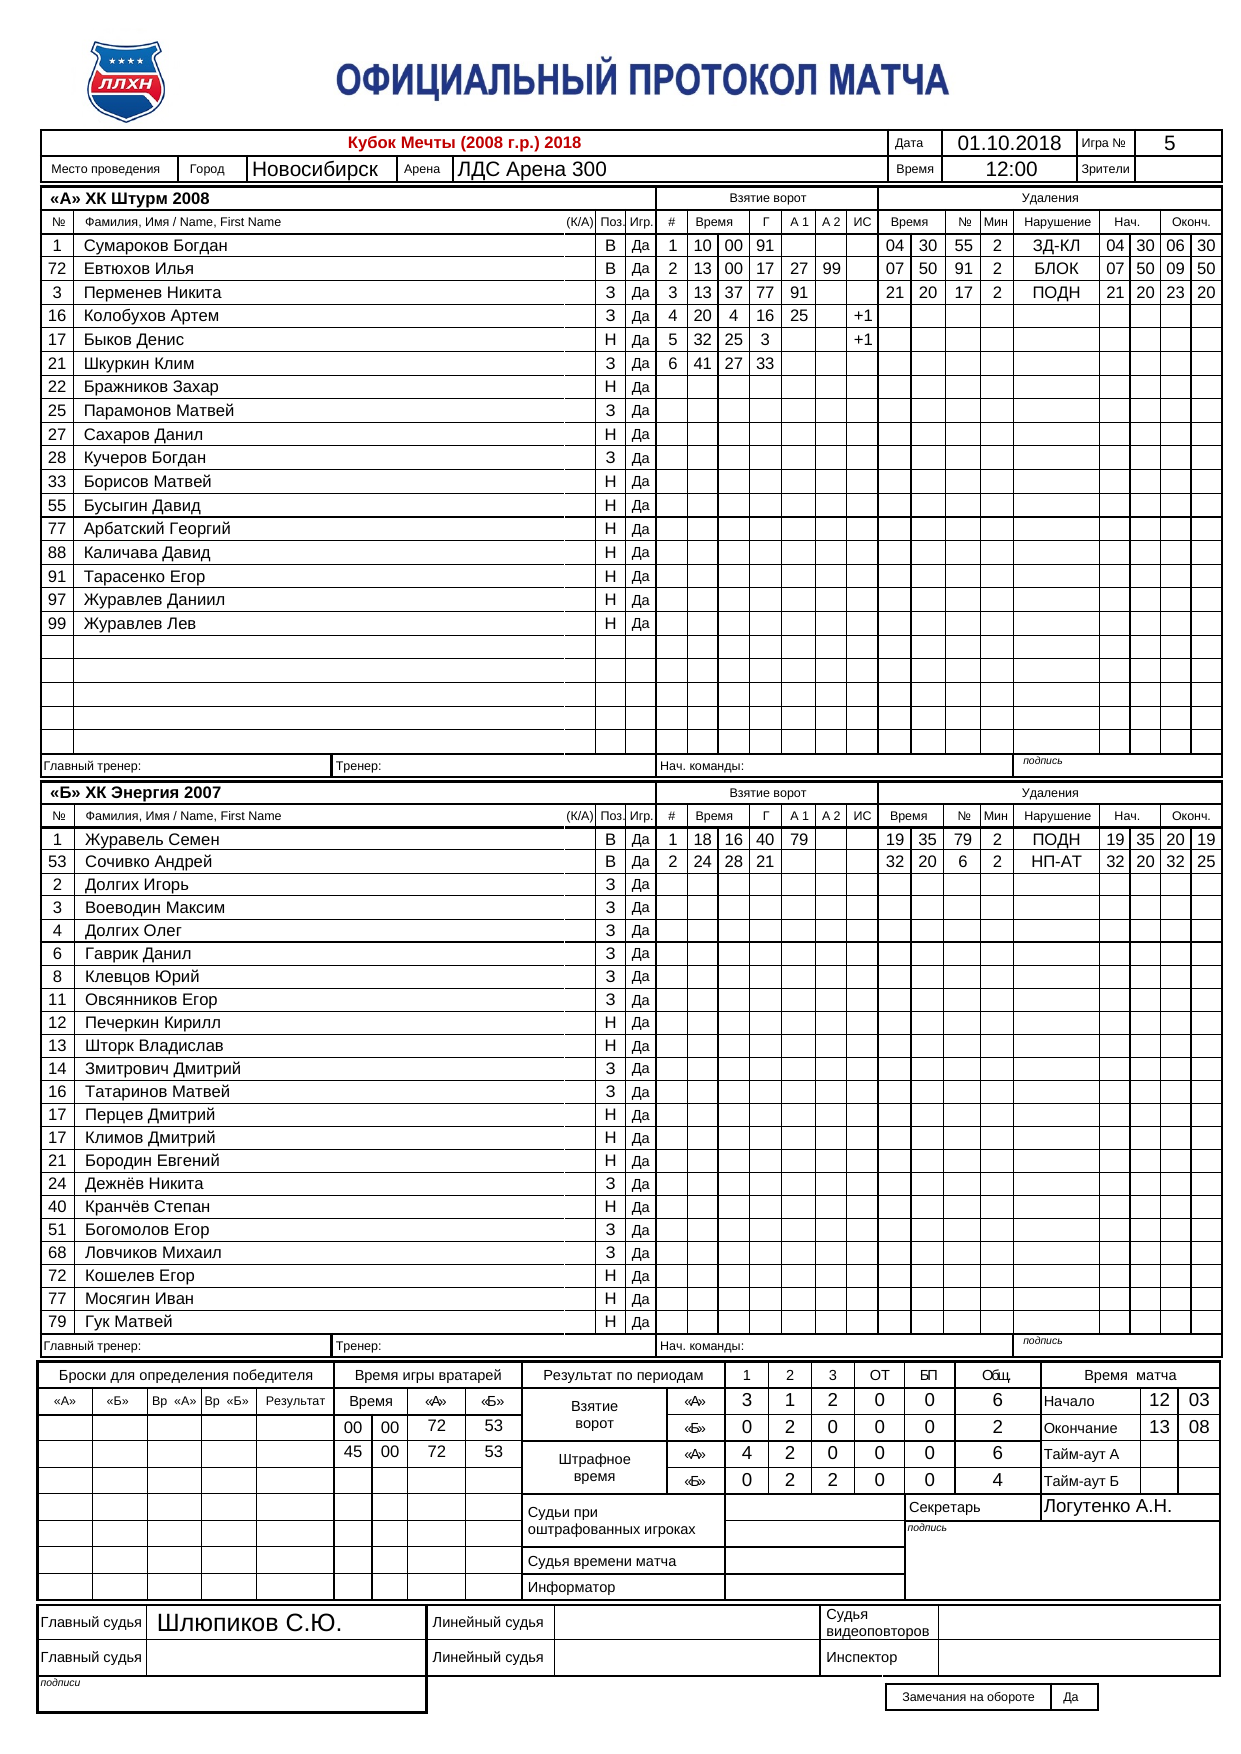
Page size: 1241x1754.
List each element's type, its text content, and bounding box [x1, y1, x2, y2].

table_cell [565, 588, 595, 611]
table_cell [688, 966, 717, 987]
table_cell [719, 588, 749, 611]
table_cell [912, 920, 943, 941]
table_cell [1014, 1219, 1099, 1241]
table_cell 4 [657, 305, 687, 327]
table_cell [657, 1127, 687, 1149]
table_cell 79 [782, 829, 815, 849]
table_cell [1131, 1150, 1160, 1172]
table_cell Начало [1042, 1389, 1140, 1413]
table_cell [1100, 1150, 1129, 1172]
table_cell [202, 1547, 256, 1573]
table_cell Сахаров Данил [74, 423, 564, 445]
table_cell [202, 1416, 256, 1440]
table_cell [1100, 1196, 1129, 1218]
table_cell [719, 707, 749, 729]
table_cell Главный тренер: [42, 1335, 330, 1356]
table_cell [657, 943, 687, 964]
table_cell Судья видеоповторов [821, 1606, 938, 1639]
table_cell [912, 1104, 943, 1126]
table_cell [1161, 1311, 1190, 1333]
table_header Результат по периодам [523, 1363, 724, 1387]
table_cell [1131, 896, 1160, 918]
table_cell [428, 1677, 882, 1711]
table_cell В [596, 829, 625, 849]
table_cell [879, 612, 910, 634]
table_cell [688, 376, 717, 398]
table_cell 16 [719, 829, 749, 849]
table_cell [981, 1012, 1013, 1033]
table_cell 6 [657, 352, 687, 374]
table_cell [202, 1574, 256, 1599]
table_cell [946, 730, 980, 753]
table_cell [657, 1265, 687, 1287]
table_cell 17 [42, 328, 73, 351]
table_cell [657, 896, 687, 918]
table_cell [944, 943, 980, 964]
table_cell [782, 1058, 815, 1079]
table_cell [466, 1468, 521, 1493]
table_cell [981, 1242, 1013, 1264]
table_cell 91 [42, 565, 73, 587]
table_cell [816, 565, 846, 587]
table_cell Н [596, 1265, 625, 1287]
table_cell [1100, 541, 1129, 564]
table_cell [1131, 1127, 1160, 1149]
table_cell Время [879, 805, 943, 826]
table_cell [719, 399, 749, 422]
table_cell [257, 1441, 333, 1467]
table_cell [688, 1012, 717, 1033]
table_cell [565, 565, 595, 587]
table_cell [202, 1494, 256, 1520]
table_cell [1131, 636, 1160, 658]
table_cell 2 [812, 1468, 854, 1493]
table_cell Бусыгин Давид [74, 494, 564, 516]
table_cell [912, 1288, 943, 1310]
table_cell [1014, 518, 1099, 540]
table_cell [657, 518, 687, 540]
table_cell [944, 966, 980, 987]
table_cell [688, 1035, 717, 1057]
table_cell [782, 1104, 815, 1126]
table_cell 2 [981, 829, 1013, 849]
table_cell [782, 1288, 815, 1310]
table_cell Да [626, 850, 655, 872]
table_cell [750, 1242, 781, 1264]
table_cell [147, 1640, 425, 1675]
table_cell [719, 966, 749, 987]
table_cell Гук Матвей [75, 1311, 564, 1333]
table_cell Информатор [523, 1575, 724, 1599]
table_cell [1161, 565, 1190, 587]
table_cell [847, 730, 877, 753]
table_cell 03 [1179, 1389, 1219, 1413]
table_cell [1131, 659, 1160, 682]
table_cell [1161, 588, 1190, 611]
table_cell [1161, 1104, 1190, 1126]
table_cell [565, 1196, 595, 1218]
table_cell 79 [42, 1311, 74, 1333]
table_cell [1192, 446, 1221, 469]
table_cell [626, 730, 655, 753]
table_cell [1179, 1468, 1219, 1493]
table_cell [726, 1548, 904, 1573]
table_cell [1014, 659, 1099, 682]
table_cell [750, 1150, 781, 1172]
table_cell [39, 1468, 92, 1493]
table_cell [1192, 1265, 1221, 1287]
table_cell 24 [688, 850, 717, 872]
table_cell Да [626, 1288, 655, 1310]
table_cell [1014, 612, 1099, 634]
table_cell [688, 874, 717, 895]
table_cell 27 [782, 257, 815, 280]
table_cell ИС [847, 805, 877, 826]
table_cell [981, 989, 1013, 1011]
table_cell [816, 328, 846, 351]
table_cell Парамонов Матвей [74, 399, 564, 422]
table_cell [719, 1012, 749, 1033]
table_cell 20 [1131, 850, 1160, 872]
table_cell [847, 423, 877, 445]
table_cell 45 [335, 1441, 371, 1467]
table_cell [1192, 494, 1221, 516]
table_cell # [657, 805, 687, 826]
table_cell [750, 588, 781, 611]
table_cell [981, 943, 1013, 964]
table_cell [879, 1127, 910, 1149]
table_cell [847, 1035, 877, 1057]
table_cell 0 [855, 1442, 904, 1467]
table_cell [93, 1521, 147, 1546]
table_cell 97 [42, 588, 73, 611]
table_cell 12 [1141, 1389, 1177, 1413]
table_cell Линейный судья [428, 1606, 554, 1639]
table_cell [1014, 636, 1099, 658]
table_cell Перцев Дмитрий [75, 1104, 564, 1126]
table_cell [688, 896, 717, 918]
table_cell [981, 305, 1013, 327]
table_cell Игр. [626, 805, 655, 826]
table_cell [1100, 446, 1129, 469]
table_cell [257, 1574, 333, 1599]
table_cell [657, 612, 687, 634]
table_cell [1161, 683, 1190, 706]
table_cell [565, 1219, 595, 1241]
table_cell [1131, 943, 1160, 964]
table_cell [565, 829, 595, 849]
table_cell Да [626, 257, 655, 280]
table_cell [782, 494, 815, 516]
table_cell [1161, 636, 1190, 658]
table_header Игра № [1078, 131, 1134, 155]
table_cell А 1 [782, 211, 815, 233]
table_cell [565, 874, 595, 895]
table_cell [1131, 874, 1160, 895]
table_cell [944, 1311, 980, 1333]
table_cell [816, 1012, 846, 1033]
table_cell [719, 659, 749, 682]
table_cell [816, 1173, 846, 1195]
table_cell [1131, 470, 1160, 493]
table_cell [912, 874, 943, 895]
table_cell [1161, 328, 1190, 351]
table_cell 16 [42, 1081, 74, 1103]
table_cell [1161, 920, 1190, 941]
table_cell [657, 1150, 687, 1172]
table_cell [1192, 612, 1221, 634]
table_cell [688, 1288, 717, 1310]
table_cell Время [688, 211, 749, 233]
table_cell Дежнёв Никита [75, 1173, 564, 1195]
table_cell «Б » [466, 1389, 521, 1413]
table_cell 32 [1100, 850, 1129, 872]
table_cell 33 [42, 470, 73, 493]
table_cell Взятие ворот [523, 1389, 666, 1440]
table_cell 55 [946, 235, 980, 256]
table_cell [750, 636, 781, 658]
table_cell [719, 612, 749, 634]
table_cell [719, 943, 749, 964]
table_cell [816, 541, 846, 564]
table_cell [847, 257, 877, 280]
table_cell [879, 1150, 910, 1172]
table_cell «А» [668, 1442, 724, 1467]
table_cell [39, 1574, 92, 1599]
table_cell [981, 494, 1013, 516]
table_cell [981, 541, 1013, 564]
table_cell Н [596, 1311, 625, 1333]
table_cell [688, 423, 717, 445]
table_cell 68 [42, 1242, 74, 1264]
table_cell [1192, 1104, 1221, 1126]
table_cell [565, 683, 595, 706]
table_cell [39, 1441, 92, 1467]
table_cell [626, 659, 655, 682]
table_cell 00 [719, 257, 749, 280]
table_cell 13 [688, 257, 717, 280]
table_cell [39, 1494, 92, 1520]
table_cell Тренер: [333, 1335, 655, 1356]
table_cell [1014, 989, 1099, 1011]
table_cell [782, 1173, 815, 1195]
table_cell Богомолов Егор [75, 1219, 564, 1241]
table_cell [565, 1081, 595, 1103]
table_cell [39, 1416, 92, 1440]
table_cell [1131, 1058, 1160, 1079]
table_cell З [596, 1242, 625, 1264]
table_cell Да [626, 989, 655, 1011]
table_cell [565, 659, 595, 682]
table_cell [879, 1265, 910, 1287]
table_cell [1192, 1012, 1221, 1033]
table_cell [782, 896, 815, 918]
table_cell [1100, 1035, 1129, 1057]
table_cell [879, 659, 910, 682]
table_cell Да [626, 235, 655, 256]
table_cell [657, 1035, 687, 1057]
table_cell 21 [879, 281, 910, 303]
table_cell [1136, 157, 1221, 181]
table_cell [1192, 1288, 1221, 1310]
table_cell [816, 896, 846, 918]
table_cell [847, 1081, 877, 1103]
table_cell [750, 1012, 781, 1033]
table_header 3 [812, 1363, 854, 1387]
table_cell 07 [1100, 257, 1129, 280]
table_cell подпись [1014, 755, 1221, 776]
table_cell [1100, 470, 1129, 493]
table_cell [1131, 352, 1160, 374]
table_cell [879, 565, 910, 587]
table_cell [93, 1494, 147, 1520]
table_cell [1161, 1288, 1190, 1310]
table_cell [847, 850, 877, 872]
table_cell [1100, 874, 1129, 895]
table_cell 19 [1100, 829, 1129, 849]
table_header БП [905, 1363, 954, 1387]
table_cell А 2 [816, 211, 846, 233]
table_cell Да [626, 1127, 655, 1149]
table_cell Да [626, 1104, 655, 1126]
table_cell [946, 470, 980, 493]
table_cell [879, 920, 910, 941]
table_cell [912, 1012, 943, 1033]
table_cell [944, 1150, 980, 1172]
table_cell [688, 470, 717, 493]
table_cell [1161, 518, 1190, 540]
table_cell [565, 423, 595, 445]
table_cell [335, 1468, 371, 1493]
table_cell [816, 1058, 846, 1079]
table_cell 04 [879, 235, 910, 256]
table_cell [1014, 1196, 1099, 1218]
table_cell Н [596, 423, 625, 445]
table_cell [750, 612, 781, 634]
table_cell [39, 1521, 92, 1546]
table_cell Тайм-аут А [1042, 1441, 1140, 1467]
table_cell 12 [42, 1012, 74, 1033]
table_cell 6 [956, 1442, 1040, 1467]
table_cell 00 [373, 1416, 407, 1440]
table_cell [1014, 423, 1099, 445]
table_cell [1192, 636, 1221, 658]
table_cell [782, 1012, 815, 1033]
table_cell [912, 423, 945, 445]
table_cell [816, 518, 846, 540]
table_cell [1131, 518, 1160, 540]
table_cell 0 [905, 1468, 954, 1493]
table_cell Игр. [626, 211, 655, 233]
table_cell [565, 281, 595, 303]
table_cell [750, 1081, 781, 1103]
table_cell [1192, 1196, 1221, 1218]
table_cell Быков Денис [74, 328, 564, 351]
table_cell Клевцов Юрий [75, 966, 564, 987]
table_cell 20 [1131, 281, 1160, 303]
table_cell [1014, 730, 1099, 753]
table_cell [719, 376, 749, 398]
table_cell [1014, 352, 1099, 374]
table_cell [565, 966, 595, 987]
table_cell Климов Дмитрий [75, 1127, 564, 1149]
table_cell [750, 1035, 781, 1057]
table_cell [1014, 1242, 1099, 1264]
table_cell 32 [879, 850, 910, 872]
table_cell [466, 1547, 521, 1573]
table_cell 17 [750, 257, 781, 280]
table_header Время матча [1042, 1363, 1219, 1387]
table_cell [257, 1494, 333, 1520]
table_cell Перменев Никита [74, 281, 564, 303]
table_cell [981, 1081, 1013, 1103]
table_cell [719, 446, 749, 469]
table_cell [912, 1196, 943, 1218]
table_cell [981, 707, 1013, 729]
table_cell [782, 730, 815, 753]
table_cell 0 [726, 1415, 768, 1440]
table_cell В [596, 850, 625, 872]
table_cell Долгих Олег [75, 920, 564, 941]
table_cell 91 [750, 235, 781, 256]
table_cell [719, 683, 749, 706]
table_cell Тайм-аут Б [1042, 1468, 1140, 1493]
table_cell [1161, 1012, 1190, 1033]
table_header 01.10.2018 [943, 131, 1076, 155]
table_cell [626, 683, 655, 706]
table_cell [565, 352, 595, 374]
table_cell 09 [1161, 257, 1190, 280]
table_cell [1192, 659, 1221, 682]
table_cell [750, 1127, 781, 1149]
table_cell Татаринов Матвей [75, 1081, 564, 1103]
table_cell [816, 1311, 846, 1333]
table_cell [719, 1173, 749, 1195]
table_cell [1100, 707, 1129, 729]
table_cell [719, 1288, 749, 1310]
table_cell [1141, 1468, 1177, 1493]
table_cell [565, 1173, 595, 1195]
table_cell [657, 541, 687, 564]
table_cell [719, 1242, 749, 1264]
table_cell [1100, 943, 1129, 964]
table_cell 25 [719, 328, 749, 351]
table_cell [847, 541, 877, 564]
table_cell Н [596, 1150, 625, 1172]
table_cell [946, 305, 980, 327]
table_cell [1131, 1219, 1160, 1241]
table_cell 35 [1131, 829, 1160, 849]
table_cell Да [626, 518, 655, 540]
table_cell [93, 1468, 147, 1493]
table_cell [750, 446, 781, 469]
table_cell [816, 1219, 846, 1241]
table_cell 53 [466, 1441, 521, 1467]
table_cell Тренер: [333, 755, 655, 776]
table_cell [202, 1441, 256, 1467]
table_cell [1014, 1104, 1099, 1126]
table_cell [782, 850, 815, 872]
table_header Удаления [879, 188, 1221, 209]
table_cell [726, 1575, 904, 1599]
table_cell [719, 1104, 749, 1126]
table_cell [879, 376, 910, 398]
table_cell 25 [1192, 850, 1221, 872]
table_cell [946, 588, 980, 611]
table_cell [816, 659, 846, 682]
table_cell ПОДН [1014, 281, 1099, 303]
table_cell [981, 588, 1013, 611]
table_cell [719, 1058, 749, 1079]
table_cell 99 [816, 257, 846, 280]
table_cell [719, 518, 749, 540]
table_cell Шкуркин Клим [74, 352, 564, 374]
table_cell [981, 423, 1013, 445]
table_cell Да [626, 829, 655, 849]
table_cell [1014, 896, 1099, 918]
table_cell (К/А) [565, 805, 595, 826]
table_cell [1100, 1081, 1129, 1103]
table_cell [408, 1547, 465, 1573]
table_cell [879, 1058, 910, 1079]
table_cell Да [626, 470, 655, 493]
table_cell [750, 423, 781, 445]
table_cell [1192, 399, 1221, 422]
table_cell [816, 989, 846, 1011]
table_cell Н [596, 1104, 625, 1126]
table_cell [750, 730, 781, 753]
table_cell Секретарь [906, 1495, 1040, 1520]
table_cell [39, 1547, 92, 1573]
table_cell 1 [42, 235, 73, 256]
table_cell Журавлев Даниил [74, 588, 564, 611]
table_cell подпись [906, 1522, 1219, 1599]
table_cell [879, 305, 910, 327]
table_cell [912, 470, 945, 493]
table_cell [912, 518, 945, 540]
table_cell [879, 943, 910, 964]
table_cell [565, 541, 595, 564]
table_cell [939, 1606, 1219, 1639]
table_cell [42, 683, 73, 706]
table_cell [847, 989, 877, 1011]
table_cell Поз. [596, 211, 625, 233]
table_cell [1131, 423, 1160, 445]
table_cell [555, 1640, 819, 1675]
table_cell Да [626, 612, 655, 634]
table_cell [912, 1081, 943, 1103]
table_cell [1161, 730, 1190, 753]
table_cell [750, 683, 781, 706]
table_cell [335, 1494, 371, 1520]
table_cell [981, 1104, 1013, 1126]
table_cell [719, 874, 749, 895]
table_cell Шторк Владислав [75, 1035, 564, 1057]
table_cell [688, 636, 717, 658]
table_cell [981, 874, 1013, 895]
table_cell [912, 1219, 943, 1241]
table_cell 91 [946, 257, 980, 280]
table_cell [912, 328, 945, 351]
table_cell Да [626, 376, 655, 398]
table_cell [555, 1606, 819, 1639]
table_cell З [596, 399, 625, 422]
table_cell «Б» [668, 1415, 724, 1440]
table_cell [1100, 352, 1129, 374]
table_cell 20 [688, 305, 717, 327]
table_cell Время [879, 211, 945, 233]
table_cell [816, 446, 846, 469]
table_cell [816, 1242, 846, 1264]
table_cell Штрафное время [523, 1442, 666, 1493]
table_cell [847, 874, 877, 895]
table_cell [782, 541, 815, 564]
table_cell [373, 1547, 407, 1573]
table_cell З [596, 943, 625, 964]
table_cell Да [626, 1150, 655, 1172]
table_cell Н [596, 1012, 625, 1033]
table_cell [657, 588, 687, 611]
table_cell ИС [847, 211, 877, 233]
table_cell [782, 707, 815, 729]
table_cell [782, 966, 815, 987]
table_cell [408, 1494, 465, 1520]
table_cell [1014, 1150, 1099, 1172]
table_cell 18 [688, 829, 717, 849]
table_cell [782, 423, 815, 445]
table_cell [1161, 1265, 1190, 1287]
table_cell [981, 1311, 1013, 1333]
table_cell [981, 376, 1013, 398]
table_cell [847, 1104, 877, 1126]
table_cell 21 [750, 850, 781, 872]
table_cell Каличава Давид [74, 541, 564, 564]
table_cell [981, 1150, 1013, 1172]
table_cell [879, 328, 910, 351]
table_cell [1131, 328, 1160, 351]
table_cell [816, 636, 846, 658]
table_cell Оконч. [1161, 211, 1221, 233]
table_cell [1014, 494, 1099, 516]
table_cell [1192, 1311, 1221, 1333]
table_cell [1192, 966, 1221, 987]
table_cell Город [179, 157, 246, 181]
table_cell [816, 470, 846, 493]
table_cell Мосягин Иван [75, 1288, 564, 1310]
table_cell [688, 920, 717, 941]
table_cell З [596, 896, 625, 918]
table_cell [1192, 1150, 1221, 1172]
table_cell [1014, 1311, 1099, 1333]
table_cell [335, 1521, 371, 1546]
table_cell [782, 636, 815, 658]
table_cell [719, 896, 749, 918]
table_cell [1014, 565, 1099, 587]
table_cell [1014, 446, 1099, 469]
table_cell [816, 874, 846, 895]
table_cell Бородин Евгений [75, 1150, 564, 1172]
table_cell [816, 1265, 846, 1287]
table_cell [1100, 1173, 1129, 1195]
table_cell [565, 1104, 595, 1126]
table_cell [373, 1468, 407, 1493]
table_cell [719, 541, 749, 564]
table_cell 28 [42, 446, 73, 469]
table_cell Борисов Матвей [74, 470, 564, 493]
table_cell [847, 1311, 877, 1333]
table_cell [981, 896, 1013, 918]
table_cell [1014, 305, 1099, 327]
table_cell [1161, 1196, 1190, 1218]
table_cell [1100, 518, 1129, 540]
table_cell [257, 1547, 333, 1573]
table_cell [782, 235, 815, 256]
table_cell [847, 683, 877, 706]
table_cell [912, 1058, 943, 1079]
table_cell [1131, 683, 1160, 706]
table_cell Да [626, 305, 655, 327]
table_cell «А» [39, 1389, 92, 1413]
table_cell [688, 1196, 717, 1218]
table_cell [782, 989, 815, 1011]
table_header Взятие ворот [657, 783, 877, 803]
table_cell [688, 588, 717, 611]
table_cell [879, 399, 910, 422]
table_cell [750, 399, 781, 422]
table_cell [816, 966, 846, 987]
table_cell [657, 1196, 687, 1218]
table_cell подпись [1014, 1335, 1221, 1356]
table_cell [1100, 1265, 1129, 1287]
table_cell [944, 1127, 980, 1149]
table_cell [1131, 1311, 1160, 1333]
table_cell З [596, 352, 625, 374]
table_cell [657, 470, 687, 493]
table_cell [782, 1127, 815, 1149]
table_cell [688, 1311, 717, 1333]
table_cell [946, 518, 980, 540]
table_cell 00 [373, 1441, 407, 1467]
table_cell [1141, 1441, 1177, 1467]
table_cell [1014, 1058, 1099, 1079]
table_cell [750, 1311, 781, 1333]
table_cell [1161, 376, 1190, 398]
table_cell [719, 470, 749, 493]
table_cell [879, 1012, 910, 1033]
table_cell 16 [42, 305, 73, 327]
table_cell № [946, 211, 980, 233]
table_cell [912, 565, 945, 587]
table_cell 6 [944, 850, 980, 872]
table_cell [782, 399, 815, 422]
table_cell 2 [769, 1468, 811, 1493]
table_header ОТ [855, 1363, 904, 1387]
table_cell 2 [981, 235, 1013, 256]
table_cell [1014, 376, 1099, 398]
table_cell 91 [782, 281, 815, 303]
table_cell [912, 541, 945, 564]
table_cell [1192, 328, 1221, 351]
table_cell [74, 659, 564, 682]
table_cell [626, 636, 655, 658]
table_cell [657, 683, 687, 706]
table_cell [1100, 730, 1129, 753]
table_cell 14 [42, 1058, 74, 1079]
table_cell [946, 446, 980, 469]
table_cell [981, 328, 1013, 351]
table_cell [946, 565, 980, 587]
table_cell [1100, 1311, 1129, 1333]
table_cell [879, 541, 910, 564]
table_cell З [596, 966, 625, 987]
table_cell 33 [750, 352, 781, 374]
table_cell [657, 1242, 687, 1264]
table_cell 0 [855, 1389, 904, 1413]
table_cell [1100, 636, 1129, 658]
table_cell [879, 896, 910, 918]
table_cell Место проведения [42, 157, 177, 181]
table_cell [565, 850, 595, 872]
table_cell [74, 730, 564, 753]
table_cell [912, 352, 945, 374]
table_cell Н [596, 612, 625, 634]
table_cell [912, 683, 945, 706]
table_cell [879, 966, 910, 987]
table_cell Г [750, 805, 781, 826]
table_cell [1161, 470, 1190, 493]
table_cell [93, 1547, 147, 1573]
table_cell [1131, 1081, 1160, 1103]
table_header 5 [1136, 131, 1221, 155]
table_cell [688, 1173, 717, 1195]
table_cell [1014, 966, 1099, 987]
table_cell [148, 1416, 201, 1440]
table_cell [946, 683, 980, 706]
table_cell НП-АТ [1014, 850, 1099, 872]
table_cell [596, 707, 625, 729]
table_cell Журавлев Лев [74, 612, 564, 634]
table_cell [1100, 1127, 1129, 1149]
table_cell [565, 328, 595, 351]
table_cell Н [596, 376, 625, 398]
table_cell [565, 612, 595, 634]
table_cell [782, 612, 815, 634]
table_cell [912, 707, 945, 729]
table_cell [565, 1288, 595, 1310]
table_cell [1131, 1288, 1160, 1310]
table_cell 23 [1161, 281, 1190, 303]
table_cell 4 [726, 1442, 768, 1467]
table_cell [879, 494, 910, 516]
table_header «А» ХК Штурм 2008 [42, 188, 655, 209]
table_cell [847, 494, 877, 516]
table_cell [657, 399, 687, 422]
table_cell [719, 423, 749, 445]
table_cell [981, 1173, 1013, 1195]
table_cell Главный судья [39, 1640, 146, 1675]
table_cell [782, 565, 815, 587]
table_cell 4 [956, 1468, 1040, 1493]
table_cell [847, 1150, 877, 1172]
table_cell Судья времени матча [523, 1548, 724, 1573]
table_cell [981, 1035, 1013, 1057]
table_cell 20 [912, 281, 945, 303]
table_cell 88 [42, 541, 73, 564]
table_cell [1100, 1219, 1129, 1241]
table_cell [688, 1127, 717, 1149]
table_cell 00 [335, 1416, 371, 1440]
table_cell [847, 1058, 877, 1079]
table_cell [912, 966, 943, 987]
table_cell [93, 1441, 147, 1467]
table_header «Б» ХК Энергия 2007 [42, 783, 655, 803]
table_cell [565, 1265, 595, 1287]
table_cell Да [626, 1058, 655, 1079]
table_cell [1100, 494, 1129, 516]
table_cell З [596, 1219, 625, 1241]
table_cell [944, 874, 980, 895]
table_cell [1131, 989, 1160, 1011]
table_cell [657, 1219, 687, 1241]
table_cell [1161, 494, 1190, 516]
table_cell 17 [946, 281, 980, 303]
table_cell [750, 1173, 781, 1195]
table_cell [1161, 1219, 1190, 1241]
table_cell [657, 1288, 687, 1310]
table_cell [688, 446, 717, 469]
table_cell Да [626, 281, 655, 303]
table_cell [1192, 1035, 1221, 1057]
table_cell [719, 1219, 749, 1241]
table_cell [565, 896, 595, 918]
table_cell [657, 1081, 687, 1103]
table_cell [816, 1150, 846, 1172]
table_cell 00 [719, 235, 749, 256]
table_cell [1099, 1682, 1220, 1711]
table_cell [847, 352, 877, 374]
table_cell [1100, 565, 1129, 587]
table_cell 2 [769, 1415, 811, 1440]
table_cell [1014, 943, 1099, 964]
table_cell [596, 636, 625, 658]
table_cell [466, 1574, 521, 1599]
table_cell [981, 518, 1013, 540]
table_cell [74, 636, 564, 658]
table_cell В [596, 257, 625, 280]
table_cell [981, 446, 1013, 469]
table_cell [257, 1468, 333, 1493]
table_cell [1192, 1173, 1221, 1195]
table_cell 30 [1131, 235, 1160, 256]
table_cell [879, 730, 910, 753]
table_cell [750, 920, 781, 941]
table_cell [565, 399, 595, 422]
table_cell [944, 1288, 980, 1310]
table_cell [879, 352, 910, 374]
table_cell [883, 1677, 1220, 1681]
table_cell [847, 636, 877, 658]
table_cell [1100, 1012, 1129, 1033]
table_cell [74, 707, 564, 729]
table_header Кубок Мечты (2008 г.р.) 2018 [42, 131, 887, 155]
table_cell 08 [1179, 1415, 1219, 1440]
table_header Замечания на обороте [887, 1685, 1050, 1709]
table_cell [847, 235, 877, 256]
table_cell [1192, 423, 1221, 445]
table_cell [1100, 1288, 1129, 1310]
table_cell [1100, 683, 1129, 706]
table_cell З [596, 1081, 625, 1103]
table_cell 3 [42, 896, 74, 918]
table_cell [912, 1150, 943, 1172]
table_cell [912, 612, 945, 634]
table_cell [1161, 1242, 1190, 1264]
table_cell [565, 376, 595, 398]
table_cell 72 [408, 1416, 465, 1440]
table_cell [946, 399, 980, 422]
table_cell Да [626, 399, 655, 422]
table_cell [946, 352, 980, 374]
table_cell [626, 707, 655, 729]
table_cell З [596, 281, 625, 303]
table_cell [782, 1265, 815, 1287]
table_cell 06 [1161, 235, 1190, 256]
table_cell Да [626, 1035, 655, 1057]
table_cell 0 [905, 1389, 954, 1413]
table_cell [1161, 305, 1190, 327]
table_cell Мин [981, 211, 1013, 233]
table_cell [1131, 1173, 1160, 1195]
table_cell Главный тренер: [42, 755, 330, 776]
table_cell [565, 1058, 595, 1079]
table_cell [750, 1058, 781, 1079]
table_cell [1100, 659, 1129, 682]
table_cell [719, 565, 749, 587]
table_cell [782, 1219, 815, 1241]
table_cell [912, 989, 943, 1011]
table_cell [202, 1521, 256, 1546]
table_cell Н [596, 541, 625, 564]
table_cell [847, 829, 877, 849]
table_cell [847, 470, 877, 493]
table_cell [912, 1311, 943, 1333]
table_cell [1161, 896, 1190, 918]
table_cell Да [626, 966, 655, 987]
table_cell [688, 730, 717, 753]
table_cell [816, 707, 846, 729]
table_cell [879, 636, 910, 658]
table_cell [847, 1127, 877, 1149]
table_cell [1192, 518, 1221, 540]
table_cell [1179, 1441, 1219, 1467]
table_cell [42, 659, 73, 682]
table_cell [847, 565, 877, 587]
table_cell Кошелев Егор [75, 1265, 564, 1287]
table_cell [1014, 399, 1099, 422]
table_cell 51 [42, 1219, 74, 1241]
table_cell Время [335, 1389, 407, 1413]
table_cell 0 [726, 1468, 768, 1493]
table_cell 2 [812, 1389, 854, 1413]
table_cell А 1 [782, 805, 815, 826]
table_cell [944, 1173, 980, 1195]
table_cell [688, 1219, 717, 1241]
table_cell Нач. [1100, 211, 1160, 233]
table_cell 3 [42, 281, 73, 303]
table_cell [879, 989, 910, 1011]
table_cell [946, 659, 980, 682]
table_cell «Б» [668, 1468, 724, 1493]
table_cell [148, 1494, 201, 1520]
table_cell [565, 518, 595, 540]
table_cell [782, 1081, 815, 1103]
table_cell [750, 1196, 781, 1218]
table_cell № [944, 805, 980, 826]
table_cell [688, 1104, 717, 1126]
table_cell 13 [688, 281, 717, 303]
table_cell Да [626, 943, 655, 964]
table_cell 20 [912, 850, 943, 872]
table_cell [688, 494, 717, 516]
table_cell Шлюпиков С.Ю. [147, 1606, 425, 1639]
table_cell [782, 920, 815, 941]
table_cell 17 [42, 1104, 74, 1126]
table_cell [1100, 612, 1129, 634]
table_cell [879, 1173, 910, 1195]
table_cell [816, 423, 846, 445]
table_cell [750, 874, 781, 895]
table_cell [879, 1219, 910, 1241]
table_cell [657, 920, 687, 941]
table_cell [1192, 896, 1221, 918]
table_cell [1192, 1081, 1221, 1103]
table_cell [596, 730, 625, 753]
table_cell [879, 470, 910, 493]
table_cell [944, 989, 980, 1011]
table_cell [688, 1058, 717, 1079]
table_cell 72 [42, 1265, 74, 1287]
table_cell [912, 446, 945, 469]
table_cell [1192, 920, 1221, 941]
table_cell [719, 494, 749, 516]
table_cell [750, 518, 781, 540]
table_cell [1131, 305, 1160, 327]
table_cell [944, 1265, 980, 1287]
table_cell [981, 1265, 1013, 1287]
table_cell 3 [750, 328, 781, 351]
table_cell [1014, 1265, 1099, 1287]
table_cell [1192, 1127, 1221, 1149]
table_cell Да [626, 1219, 655, 1241]
table_cell Бражников Захар [74, 376, 564, 398]
table_cell [847, 1196, 877, 1218]
table_cell +1 [847, 305, 877, 327]
table_cell 50 [912, 257, 945, 280]
table_cell [912, 1035, 943, 1057]
table_cell Да [626, 352, 655, 374]
table_cell [879, 1242, 910, 1264]
table_cell [1131, 1035, 1160, 1057]
table_cell [816, 683, 846, 706]
table_cell [373, 1521, 407, 1546]
table_cell [1161, 1058, 1190, 1079]
table_cell 21 [42, 1150, 74, 1172]
table_cell [750, 896, 781, 918]
table_cell [782, 1242, 815, 1264]
table_cell [1161, 1035, 1190, 1057]
table_cell [750, 966, 781, 987]
table_cell Да [626, 541, 655, 564]
table_cell [1100, 1058, 1129, 1079]
table_cell Н [596, 518, 625, 540]
table_cell [148, 1574, 201, 1599]
table_cell Фамилия, Имя / Name, First Name [75, 805, 565, 826]
table_cell [565, 920, 595, 941]
table_cell [1161, 612, 1190, 634]
table_cell [816, 1127, 846, 1149]
table_cell [879, 1311, 910, 1333]
table_cell [657, 1173, 687, 1195]
table_cell Евтюхов Илья [74, 257, 564, 280]
table_cell [912, 305, 945, 327]
table_cell [912, 1127, 943, 1149]
table_cell [750, 470, 781, 493]
table_cell [726, 1495, 904, 1520]
table_cell З [596, 989, 625, 1011]
table_cell [944, 1219, 980, 1241]
table_cell № [42, 805, 74, 826]
table_cell [816, 376, 846, 398]
table_cell Результат [257, 1389, 333, 1413]
table_cell 6 [42, 943, 74, 964]
table_cell [1014, 920, 1099, 941]
table_cell 22 [42, 376, 73, 398]
table_cell З [596, 1173, 625, 1195]
table_cell Инспектор [821, 1640, 938, 1675]
table_cell [879, 518, 910, 540]
table_cell Да [626, 896, 655, 918]
table_cell [596, 659, 625, 682]
table_cell [565, 636, 595, 658]
table_cell [1014, 328, 1099, 351]
table_cell [657, 494, 687, 516]
table_cell Да [626, 1081, 655, 1103]
table_cell [726, 1521, 904, 1546]
table_cell [1192, 588, 1221, 611]
table_cell [944, 920, 980, 941]
table_cell [1161, 707, 1190, 729]
table_cell Вр «А» [148, 1389, 201, 1413]
table_cell [782, 588, 815, 611]
table_cell [1100, 423, 1129, 445]
table_cell [688, 659, 717, 682]
table_cell [847, 446, 877, 469]
table_cell Нач. команды: [657, 755, 1012, 776]
table_cell [847, 518, 877, 540]
table_cell [1131, 730, 1160, 753]
table_cell [750, 1288, 781, 1310]
table_cell Н [596, 470, 625, 493]
table_cell Сочивко Андрей [75, 850, 564, 872]
table_cell [719, 1196, 749, 1218]
table_cell [1014, 1173, 1099, 1195]
table_cell [1014, 541, 1099, 564]
table_cell [981, 352, 1013, 374]
table_cell 77 [750, 281, 781, 303]
table_cell [1014, 1081, 1099, 1103]
table_cell 10 [688, 235, 717, 256]
table_cell [74, 683, 564, 706]
table_cell [816, 730, 846, 753]
table_cell Арбатский Георгий [74, 518, 564, 540]
table_cell Время [688, 805, 749, 826]
table_cell [1161, 659, 1190, 682]
table_cell [750, 659, 781, 682]
table_cell З [596, 446, 625, 469]
table_cell [782, 874, 815, 895]
table_cell 20 [1192, 281, 1221, 303]
table_cell [1192, 1242, 1221, 1264]
table_cell [257, 1521, 333, 1546]
table_cell [1192, 1219, 1221, 1241]
table_cell Да [626, 1242, 655, 1264]
table_cell [466, 1521, 521, 1546]
table_cell [879, 1104, 910, 1126]
table_cell [565, 1012, 595, 1033]
table_cell [782, 659, 815, 682]
table_cell Тарасенко Егор [74, 565, 564, 587]
table_cell ЗД-КЛ [1014, 235, 1099, 256]
table_cell [944, 1081, 980, 1103]
table_cell 77 [42, 518, 73, 540]
table_cell [847, 966, 877, 987]
table_cell Новосибирск [248, 157, 396, 181]
table_cell [847, 1265, 877, 1287]
table_cell [1131, 1012, 1160, 1033]
table_cell [1100, 920, 1129, 941]
table_cell подписи [39, 1677, 425, 1711]
table_cell Н [596, 328, 625, 351]
table_cell [688, 1242, 717, 1264]
table_cell [1131, 1242, 1160, 1264]
table_header 2 [769, 1363, 811, 1387]
table_cell 24 [42, 1173, 74, 1195]
table_cell [688, 1081, 717, 1103]
table_cell Да [626, 446, 655, 469]
table_cell [750, 376, 781, 398]
table_cell [879, 874, 910, 895]
table_cell [688, 683, 717, 706]
table_cell [912, 399, 945, 422]
table_cell [1100, 1242, 1129, 1264]
table_cell 2 [657, 850, 687, 872]
table_cell 3 [726, 1389, 768, 1413]
table_cell [944, 1058, 980, 1079]
table_cell 1 [657, 235, 687, 256]
table_cell Логутенко А.Н. [1042, 1495, 1219, 1520]
table_cell [847, 1219, 877, 1241]
table_cell 2 [769, 1442, 811, 1467]
table_cell [946, 612, 980, 634]
table_cell [1161, 989, 1190, 1011]
table_cell З [596, 874, 625, 895]
table_cell [1014, 588, 1099, 611]
table_cell [816, 943, 846, 964]
table_cell Судьи при оштрафованных игроках [523, 1495, 724, 1546]
table_cell [981, 1288, 1013, 1310]
table_cell [719, 1150, 749, 1172]
table_cell Да [626, 494, 655, 516]
table_cell Да [626, 1265, 655, 1287]
table_cell [750, 707, 781, 729]
table_cell 13 [1141, 1415, 1177, 1440]
table_cell [847, 376, 877, 398]
table_cell [148, 1468, 201, 1493]
table_cell [1131, 399, 1160, 422]
table_cell Н [596, 565, 625, 587]
table_cell [1161, 399, 1190, 422]
table_cell [879, 1035, 910, 1057]
table_cell [847, 659, 877, 682]
table_cell [1131, 1104, 1160, 1126]
table_cell [1161, 1081, 1190, 1103]
table_cell 25 [42, 399, 73, 422]
table_cell Арена [398, 157, 452, 181]
table_cell [657, 730, 687, 753]
table_cell 4 [719, 305, 749, 327]
table_cell Н [596, 1127, 625, 1149]
table_cell [847, 920, 877, 941]
table_cell 27 [719, 352, 749, 374]
table_cell [1161, 1127, 1190, 1149]
table_cell 37 [719, 281, 749, 303]
table_cell [373, 1494, 407, 1520]
table_cell Журавель Семен [75, 829, 564, 849]
table_cell [1100, 588, 1129, 611]
table_cell [1014, 1288, 1099, 1310]
table_cell [408, 1468, 465, 1493]
table_cell [408, 1574, 465, 1599]
table_cell Н [596, 1196, 625, 1218]
table_cell [335, 1574, 371, 1599]
table_cell Ловчиков Михаил [75, 1242, 564, 1264]
table_cell 99 [42, 612, 73, 634]
table_cell 25 [782, 305, 815, 327]
table_cell [1192, 376, 1221, 398]
table_cell [1192, 541, 1221, 564]
table_cell 1 [657, 829, 687, 849]
table_cell [981, 659, 1013, 682]
table_cell ПОДН [1014, 829, 1099, 849]
table_cell 72 [42, 257, 73, 280]
table_cell [1131, 541, 1160, 564]
table_cell [688, 1265, 717, 1287]
table_cell [816, 1288, 846, 1310]
table_cell [946, 376, 980, 398]
table_cell 21 [42, 352, 73, 374]
table_cell [93, 1574, 147, 1599]
table_cell [816, 1196, 846, 1218]
table_cell [944, 1035, 980, 1057]
table_cell [750, 565, 781, 587]
table_cell 6 [956, 1389, 1040, 1413]
table_cell 53 [466, 1416, 521, 1440]
table_cell Г [750, 211, 781, 233]
table_cell 17 [42, 1127, 74, 1149]
table_cell [657, 446, 687, 469]
table_cell [750, 943, 781, 964]
table_cell [1192, 683, 1221, 706]
table_cell [847, 612, 877, 634]
table_cell [750, 1219, 781, 1241]
table_cell 3 [657, 281, 687, 303]
table_cell [657, 707, 687, 729]
table_cell [1161, 874, 1190, 895]
table_cell 2 [657, 257, 687, 280]
table_cell [1161, 423, 1190, 445]
table_cell Н [596, 1035, 625, 1057]
table_cell Главный судья [39, 1606, 146, 1639]
table_cell [944, 1196, 980, 1218]
table_cell [944, 1012, 980, 1033]
table_cell [879, 446, 910, 469]
table_cell Н [596, 1288, 625, 1310]
table_cell Поз. [596, 805, 625, 826]
table_cell 19 [879, 829, 910, 849]
table_cell «Б» [93, 1389, 147, 1413]
table_cell [981, 730, 1013, 753]
table_cell [1014, 1012, 1099, 1033]
table_cell 2 [956, 1415, 1040, 1440]
table_cell [1192, 730, 1221, 753]
table_cell [782, 1035, 815, 1057]
table_cell [1014, 683, 1099, 706]
table_cell [782, 446, 815, 469]
table_cell Да [626, 1311, 655, 1333]
table_cell [657, 874, 687, 895]
table_cell Зрители [1078, 157, 1134, 181]
table_cell [816, 305, 846, 327]
table_cell 4 [42, 920, 74, 941]
table_cell [816, 920, 846, 941]
table_cell Долгих Игорь [75, 874, 564, 895]
table_cell [912, 896, 943, 918]
table_cell (К/А) [565, 211, 595, 233]
table_cell [565, 470, 595, 493]
table_cell [688, 612, 717, 634]
table_cell Да [626, 1012, 655, 1033]
table_cell [816, 588, 846, 611]
table_cell [565, 989, 595, 1011]
table_cell Гаврик Данил [75, 943, 564, 964]
table_cell [981, 1127, 1013, 1149]
table_cell [847, 707, 877, 729]
table_cell [719, 730, 749, 753]
table_cell [981, 1058, 1013, 1079]
table_cell «А» [668, 1389, 724, 1413]
table_cell 35 [912, 829, 943, 849]
table_cell [719, 920, 749, 941]
table_cell [565, 235, 595, 256]
table_cell Оконч. [1161, 805, 1221, 826]
table_cell [879, 423, 910, 445]
table_cell [596, 683, 625, 706]
table_cell [565, 305, 595, 327]
table_cell [1192, 989, 1221, 1011]
table_cell [816, 235, 846, 256]
table_cell Да [626, 328, 655, 351]
table_cell [1192, 470, 1221, 493]
table_cell [750, 541, 781, 564]
table_cell [782, 518, 815, 540]
table_cell Да [626, 565, 655, 587]
table_cell [373, 1574, 407, 1599]
table_cell [1131, 376, 1160, 398]
table_cell [944, 1104, 980, 1126]
table_cell Да [626, 1196, 655, 1218]
table_cell [981, 966, 1013, 987]
table_cell [750, 1265, 781, 1287]
table_cell [1014, 470, 1099, 493]
table_cell [879, 1081, 910, 1103]
table_cell [981, 920, 1013, 941]
table_cell [657, 966, 687, 987]
table_cell Да [626, 874, 655, 895]
table_cell Да [626, 423, 655, 445]
table_cell [565, 1242, 595, 1264]
table_header 1 [726, 1363, 768, 1387]
table_cell Нарушение [1014, 805, 1099, 826]
table_cell [1161, 541, 1190, 564]
table_cell 8 [42, 966, 74, 987]
table_cell [565, 1150, 595, 1172]
table_cell [202, 1468, 256, 1493]
table_cell Кучеров Богдан [74, 446, 564, 469]
table_cell [912, 659, 945, 682]
table_cell [1192, 874, 1221, 895]
table_cell Нач. [1100, 805, 1160, 826]
table_cell 72 [408, 1441, 465, 1467]
table_cell [1014, 1035, 1099, 1057]
table_cell [847, 943, 877, 964]
table_cell [816, 1104, 846, 1126]
table_cell [782, 352, 815, 374]
table_cell [1161, 966, 1190, 987]
table_cell [719, 1035, 749, 1057]
table_cell [981, 1219, 1013, 1241]
table_header Взятие ворот [657, 188, 877, 209]
table_cell [657, 1311, 687, 1333]
table_cell [782, 470, 815, 493]
table_cell [719, 636, 749, 658]
table_cell Окончание [1042, 1415, 1140, 1440]
table_cell [782, 1196, 815, 1218]
table_cell [1100, 966, 1129, 987]
table_cell [1161, 352, 1190, 374]
table_cell [1161, 943, 1190, 964]
table_cell 40 [750, 829, 781, 849]
table_cell Колобухов Артем [74, 305, 564, 327]
table_cell [148, 1521, 201, 1546]
table_cell 2 [981, 850, 1013, 872]
table_cell Печеркин Кирилл [75, 1012, 564, 1033]
table_cell Воеводин Максим [75, 896, 564, 918]
table_cell [879, 1288, 910, 1310]
table_cell [1100, 896, 1129, 918]
table_cell [148, 1547, 201, 1573]
table_cell [946, 707, 980, 729]
table_cell [688, 989, 717, 1011]
table_cell Н [596, 494, 625, 516]
table_cell [782, 683, 815, 706]
table_cell [782, 943, 815, 964]
table_cell [816, 829, 846, 849]
table_cell 07 [879, 257, 910, 280]
table_header Общ. [956, 1363, 1040, 1387]
table_cell 0 [905, 1415, 954, 1440]
table_cell 50 [1192, 257, 1221, 280]
table_cell 27 [42, 423, 73, 445]
table_cell З [596, 1058, 625, 1079]
table_cell 16 [750, 305, 781, 327]
table_header Дата [889, 131, 941, 155]
table_cell [879, 1196, 910, 1218]
table_cell Фамилия, Имя / Name, First Name [74, 211, 565, 233]
table_cell 77 [42, 1288, 74, 1310]
table_cell 0 [855, 1468, 904, 1493]
table_cell [719, 1311, 749, 1333]
table_cell [565, 257, 595, 280]
table_cell 30 [1192, 235, 1221, 256]
table_cell Линейный судья [428, 1640, 554, 1675]
table_cell [565, 707, 595, 729]
table_cell [688, 399, 717, 422]
table_cell 0 [812, 1442, 854, 1467]
table_cell [1100, 376, 1129, 398]
table_cell Овсянников Егор [75, 989, 564, 1011]
table_cell [847, 896, 877, 918]
table_cell 12:00 [943, 157, 1076, 181]
table_cell [981, 636, 1013, 658]
table_cell [816, 352, 846, 374]
table_cell [816, 281, 846, 303]
table_cell [657, 376, 687, 398]
table_cell [335, 1547, 371, 1573]
table_cell [565, 943, 595, 964]
table_cell [565, 1127, 595, 1149]
table_cell [1131, 565, 1160, 587]
table_cell [981, 1196, 1013, 1218]
table_cell [688, 707, 717, 729]
table_cell 2 [981, 257, 1013, 280]
table_cell [93, 1416, 147, 1440]
table_cell Вр «Б» [202, 1389, 256, 1413]
table_cell [1192, 943, 1221, 964]
table_cell [946, 636, 980, 658]
table_cell [816, 399, 846, 422]
table_cell Нарушение [1014, 211, 1099, 233]
table_cell 19 [1192, 829, 1221, 849]
table_cell 04 [1100, 235, 1129, 256]
table_cell [657, 636, 687, 658]
table_cell [1161, 1150, 1190, 1172]
table_cell [1131, 1265, 1160, 1287]
table_cell [1161, 446, 1190, 469]
table_cell З [596, 305, 625, 327]
table_cell 5 [657, 328, 687, 351]
table_cell Змитрович Дмитрий [75, 1058, 564, 1079]
table_cell 40 [42, 1196, 74, 1218]
table_cell [1100, 1104, 1129, 1126]
table_cell # [657, 211, 687, 233]
table_cell [879, 707, 910, 729]
table_cell [782, 376, 815, 398]
table_cell [879, 683, 910, 706]
table_cell [912, 1265, 943, 1287]
picture [5, 28, 1179, 129]
table_cell 0 [905, 1442, 954, 1467]
table_cell 0 [812, 1415, 854, 1440]
table_cell [1100, 328, 1129, 351]
table_cell [1192, 565, 1221, 587]
table_cell [1192, 305, 1221, 327]
table_cell [1131, 966, 1160, 987]
table_cell [1131, 612, 1160, 634]
table_cell [565, 494, 595, 516]
table_cell [816, 612, 846, 634]
table_cell +1 [847, 328, 877, 351]
table_cell [912, 943, 943, 964]
table_cell Да [626, 920, 655, 941]
table_cell 30 [912, 235, 945, 256]
table_cell [688, 1150, 717, 1172]
table_cell [1192, 1058, 1221, 1079]
table_cell [912, 1173, 943, 1195]
table_cell 2 [981, 281, 1013, 303]
table_cell Да [626, 1173, 655, 1195]
table_cell 50 [1131, 257, 1160, 280]
table_cell [42, 636, 73, 658]
table_cell 1 [769, 1389, 811, 1413]
table_cell [657, 565, 687, 587]
table_header Удаления [879, 783, 1221, 803]
table_cell [657, 1058, 687, 1079]
table_cell [719, 1265, 749, 1287]
table_cell [981, 683, 1013, 706]
table_cell [847, 281, 877, 303]
table_cell 53 [42, 850, 74, 872]
table_cell 41 [688, 352, 717, 374]
table_cell [782, 1150, 815, 1172]
table_cell [981, 399, 1013, 422]
table_cell [847, 1288, 877, 1310]
table_cell 79 [944, 829, 980, 849]
table_cell [688, 943, 717, 964]
table_cell [719, 1081, 749, 1103]
table_cell [879, 588, 910, 611]
table_cell 20 [1161, 829, 1190, 849]
table_cell [944, 896, 980, 918]
table_cell [42, 707, 73, 729]
table_cell [939, 1640, 1219, 1675]
table_cell 55 [42, 494, 73, 516]
table_cell [847, 588, 877, 611]
table_cell [719, 989, 749, 1011]
table_cell Кранчёв Степан [75, 1196, 564, 1218]
table_cell ЛДС Арена 300 [454, 157, 887, 181]
table_cell 13 [42, 1035, 74, 1057]
table_cell [148, 1441, 201, 1467]
table_cell [1161, 1173, 1190, 1195]
table_cell [657, 1012, 687, 1033]
table_cell 2 [42, 874, 74, 895]
table_cell [688, 518, 717, 540]
table_cell «А» [408, 1389, 465, 1413]
table_cell [847, 1012, 877, 1033]
table_cell [1131, 707, 1160, 729]
table_cell [946, 494, 980, 516]
table_cell [1014, 1127, 1099, 1149]
table_cell [981, 470, 1013, 493]
table_cell 21 [1100, 281, 1129, 303]
table_cell [1131, 1196, 1160, 1218]
table_cell [944, 1242, 980, 1264]
table_cell 32 [688, 328, 717, 351]
table_cell [1014, 707, 1099, 729]
table_header Да [1052, 1685, 1097, 1709]
table_cell [1100, 989, 1129, 1011]
table_cell [847, 1242, 877, 1264]
table_cell [847, 399, 877, 422]
table_cell [688, 565, 717, 587]
table_cell [657, 1104, 687, 1126]
table_cell [912, 730, 945, 753]
table_cell [1192, 352, 1221, 374]
table_cell [688, 541, 717, 564]
table_cell [816, 1081, 846, 1103]
table_cell 28 [719, 850, 749, 872]
table_cell [1100, 399, 1129, 422]
table_cell [657, 659, 687, 682]
table_cell 0 [855, 1415, 904, 1440]
table_cell Мин [981, 805, 1013, 826]
table_cell [981, 612, 1013, 634]
table_cell В [596, 235, 625, 256]
table_cell З [596, 920, 625, 941]
table_cell [847, 1173, 877, 1195]
table_cell А 2 [816, 805, 846, 826]
table_cell [565, 1035, 595, 1057]
table_cell [750, 989, 781, 1011]
table_cell [565, 730, 595, 753]
table_cell [946, 423, 980, 445]
table_cell [912, 376, 945, 398]
table_cell Н [596, 588, 625, 611]
table_header Время игры вратарей [335, 1363, 521, 1387]
table_cell [912, 494, 945, 516]
table_cell [1131, 494, 1160, 516]
table_cell [816, 1035, 846, 1057]
table_cell Время [889, 157, 941, 181]
table_cell Нач. команды: [657, 1335, 1012, 1356]
table_cell [750, 494, 781, 516]
table_cell [657, 989, 687, 1011]
table_cell [408, 1521, 465, 1546]
table_cell [750, 1104, 781, 1126]
table_cell [1131, 920, 1160, 941]
table_cell [565, 1311, 595, 1333]
table_cell № [42, 211, 73, 233]
table_cell [946, 328, 980, 351]
table_cell [912, 588, 945, 611]
table_cell [42, 730, 73, 753]
table_cell [1014, 874, 1099, 895]
table_cell 1 [42, 829, 74, 849]
table_cell [912, 1242, 943, 1264]
table_cell [657, 423, 687, 445]
table_cell Сумароков Богдан [74, 235, 564, 256]
table_cell [466, 1494, 521, 1520]
table_cell [1131, 588, 1160, 611]
table_header Броски для определения победителя [39, 1363, 333, 1387]
table_cell [946, 541, 980, 564]
table_cell [719, 1127, 749, 1149]
table_cell [912, 636, 945, 658]
table_cell [565, 446, 595, 469]
table_cell [257, 1416, 333, 1440]
table_cell БЛОК [1014, 257, 1099, 280]
table_cell 11 [42, 989, 74, 1011]
table_cell [1100, 305, 1129, 327]
table_cell [782, 1311, 815, 1333]
table_cell Да [626, 588, 655, 611]
table_cell 32 [1161, 850, 1190, 872]
table_cell [782, 328, 815, 351]
table_cell [816, 850, 846, 872]
table_cell [1192, 707, 1221, 729]
table_cell [1131, 446, 1160, 469]
table_cell [981, 565, 1013, 587]
table_cell [816, 494, 846, 516]
